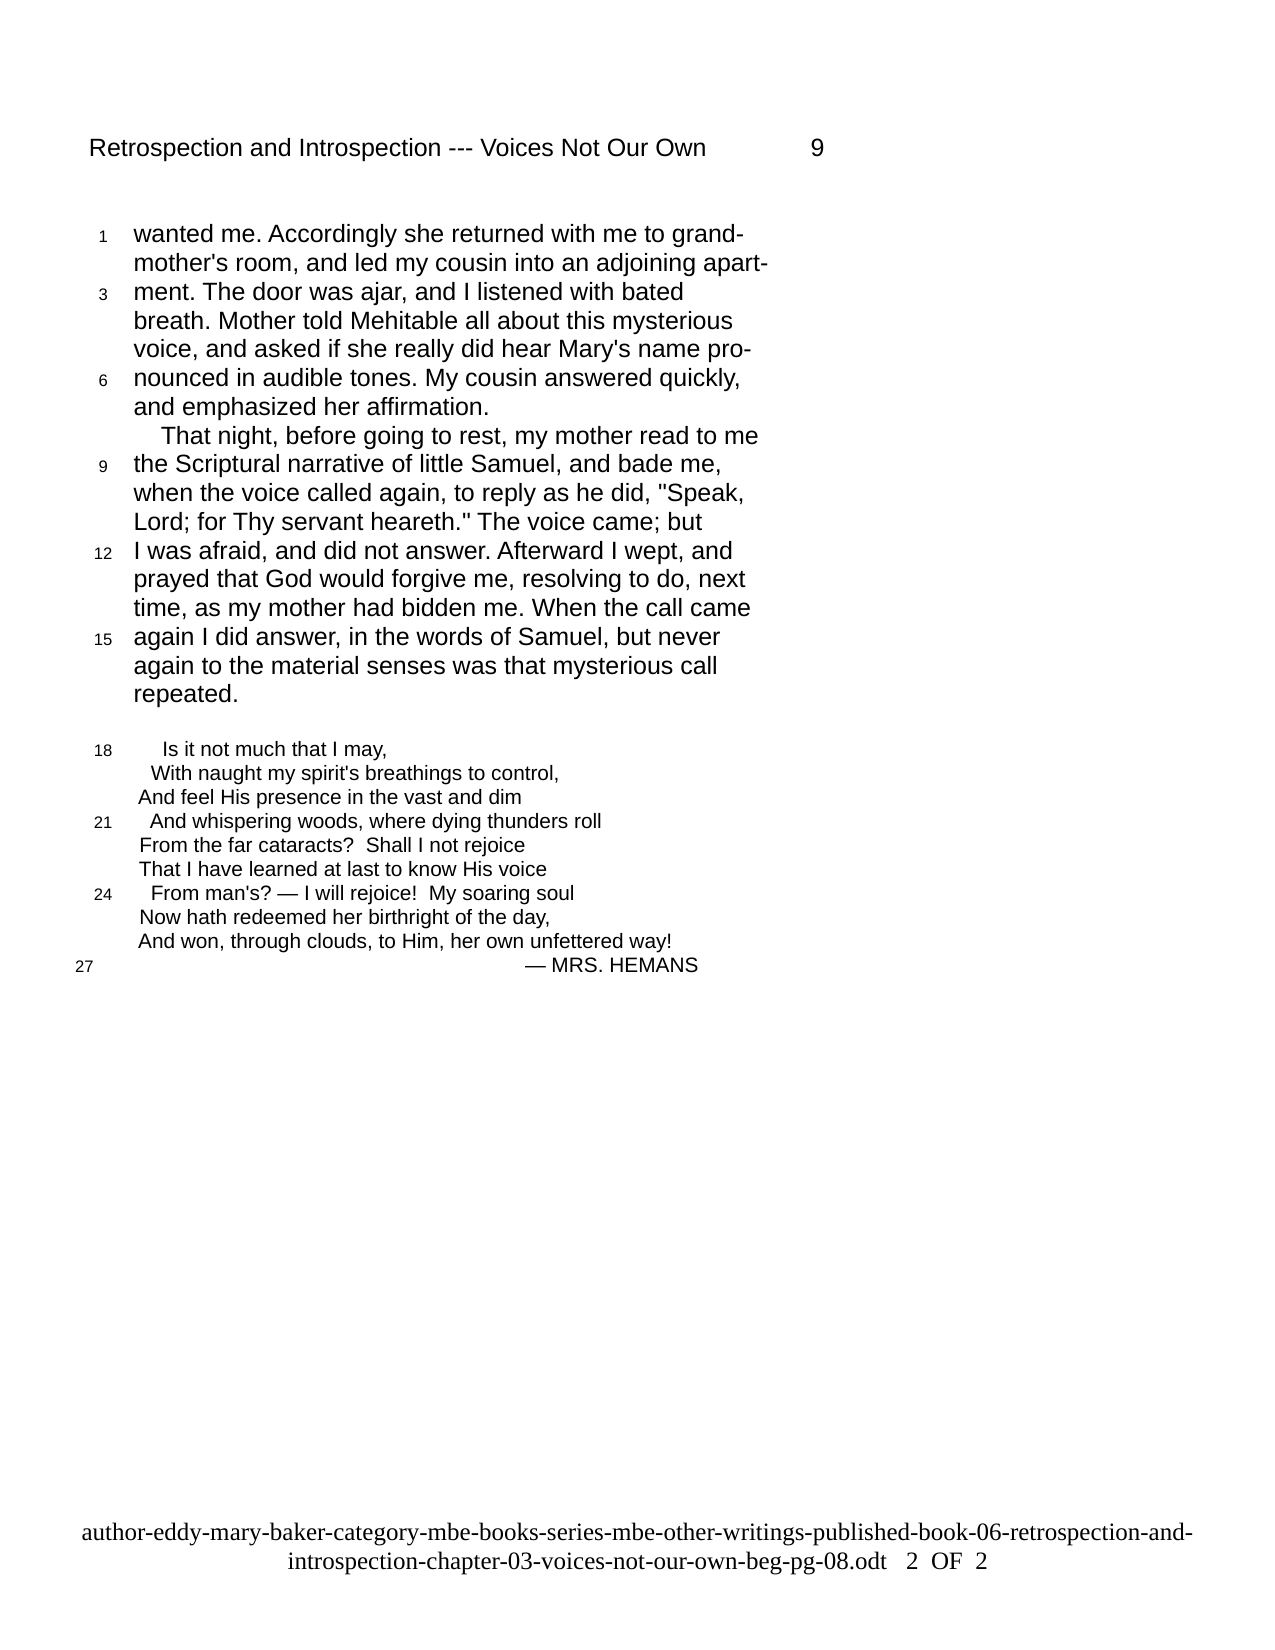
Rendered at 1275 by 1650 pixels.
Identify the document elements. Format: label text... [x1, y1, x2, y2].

text 24 From man's? — I will rejoice! My soaring soul [94, 881, 1200, 905]
text Now hath redeemed her birthright of the day, [94, 905, 1200, 929]
text breath. Mother told Mehitable all about this mysterious [94, 306, 1200, 334]
text 21 And whispering woods, where dying thunders roll [94, 809, 1200, 833]
text 15 again I did answer, in the words of Samuel, but never [94, 622, 1200, 651]
text And feel His presence in the vast and dim [94, 785, 1200, 809]
text 9 the Scriptural narrative of little Samuel, and bade me, [94, 449, 1200, 478]
text again to the material senses was that mysterious call [94, 651, 1200, 679]
text With naught my spirit's breathings to control, [94, 761, 1200, 785]
text Retrospection and Introspection --- Voices Not Our Own 9 [75, 133, 1200, 162]
text repeated. [94, 679, 1200, 708]
text and emphasized her affirmation. [94, 392, 1200, 421]
text when the voice called again, to reply as he did, "Speak, [94, 478, 1200, 507]
text That night, before going to rest, my mother read to me [94, 421, 1200, 449]
text 3 ment. The door was ajar, and I listened with bated [94, 277, 1200, 306]
text And won, through clouds, to Him, her own unfettered way! [94, 929, 1200, 953]
text voice, and asked if she really did hear Mary's name pro- [94, 334, 1200, 363]
text time, as my mother had bidden me. When the call came [94, 593, 1200, 622]
text 1 wanted me. Accordingly she returned with me to grand- [94, 219, 1200, 248]
text 12 I was afraid, and did not answer. Afterward I wept, and [94, 536, 1200, 564]
text 18 Is it not much that I may, [94, 737, 1200, 761]
text Lord; for Thy servant heareth." The voice came; but [94, 507, 1200, 536]
text 27 — MRS. HEMANS [75, 953, 1200, 977]
text mother's room, and led my cousin into an adjoining apart- [94, 248, 1200, 277]
text From the far cataracts? Shall I not rejoice [94, 833, 1200, 857]
text 6 nounced in audible tones. My cousin answered quickly, [94, 363, 1200, 392]
text prayed that God would forgive me, resolving to do, next [94, 564, 1200, 593]
text That I have learned at last to know His voice [94, 857, 1200, 881]
